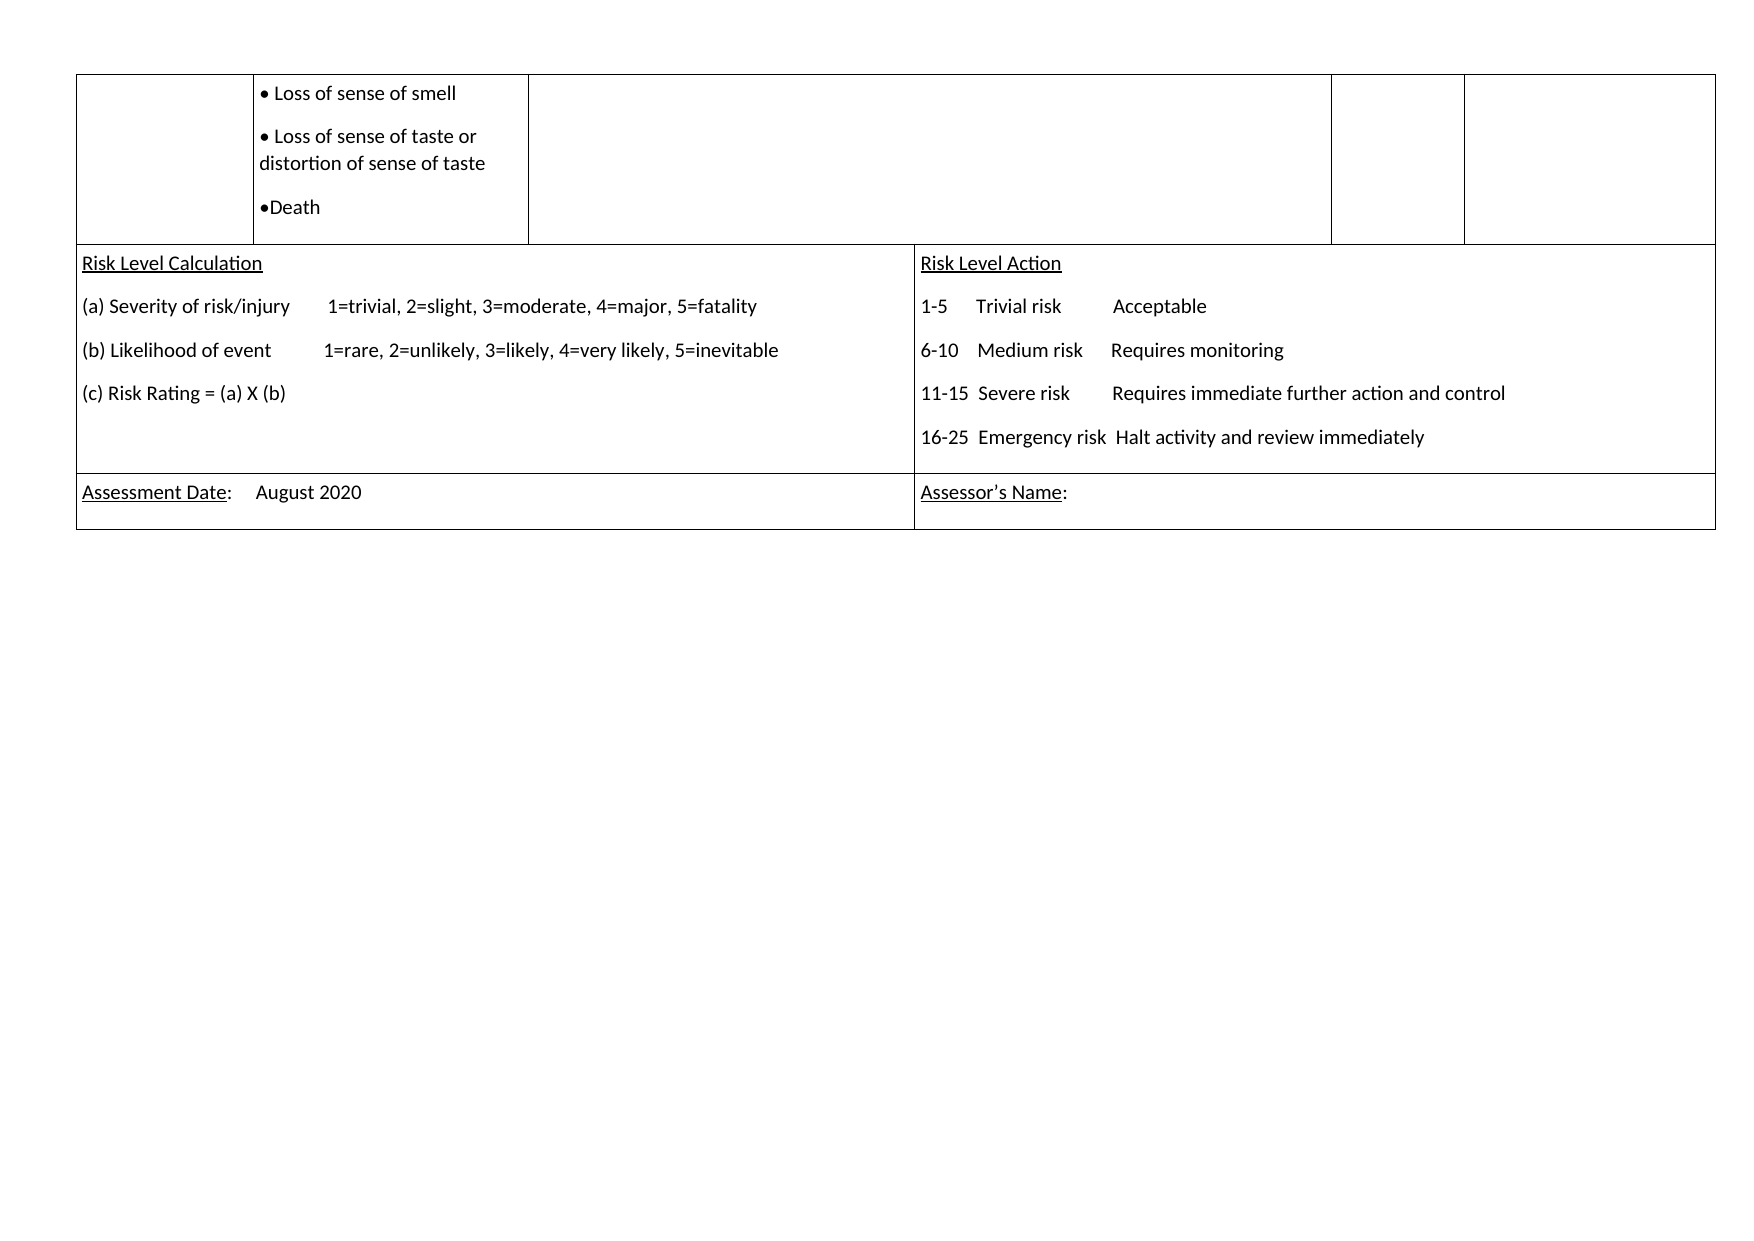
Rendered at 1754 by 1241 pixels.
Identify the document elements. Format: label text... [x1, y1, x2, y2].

table_cell Risk Level Calculation (a) Severity of risk/injury 1=trivial, 2=slight, 3=moderate, 4=major, 5=fatality (b) Likelihood of event 1=rare, 2=unlikely, 3=likely, 4=very likely, 5=inevitable (c) Risk Rating = (a) X (b) [77, 245, 914, 473]
table_cell Assessor’s Name: [915, 474, 1715, 529]
table_cell [1332, 75, 1464, 243]
table_cell [529, 75, 1331, 243]
table_cell • Loss of sense of smell • Loss of sense of taste or distortion of sense of taste •Death [254, 75, 528, 243]
table_cell [77, 75, 253, 243]
table_cell [1465, 75, 1715, 243]
table_cell Assessment Date: August 2020 [77, 474, 914, 529]
table_cell Risk Level Action 1-5 Trivial risk Acceptable 6-10 Medium risk Requires monitoring 11-15 Severe risk Requires immediate further action and control 16-25 Emergency risk Halt activity and review immediately [915, 245, 1715, 473]
